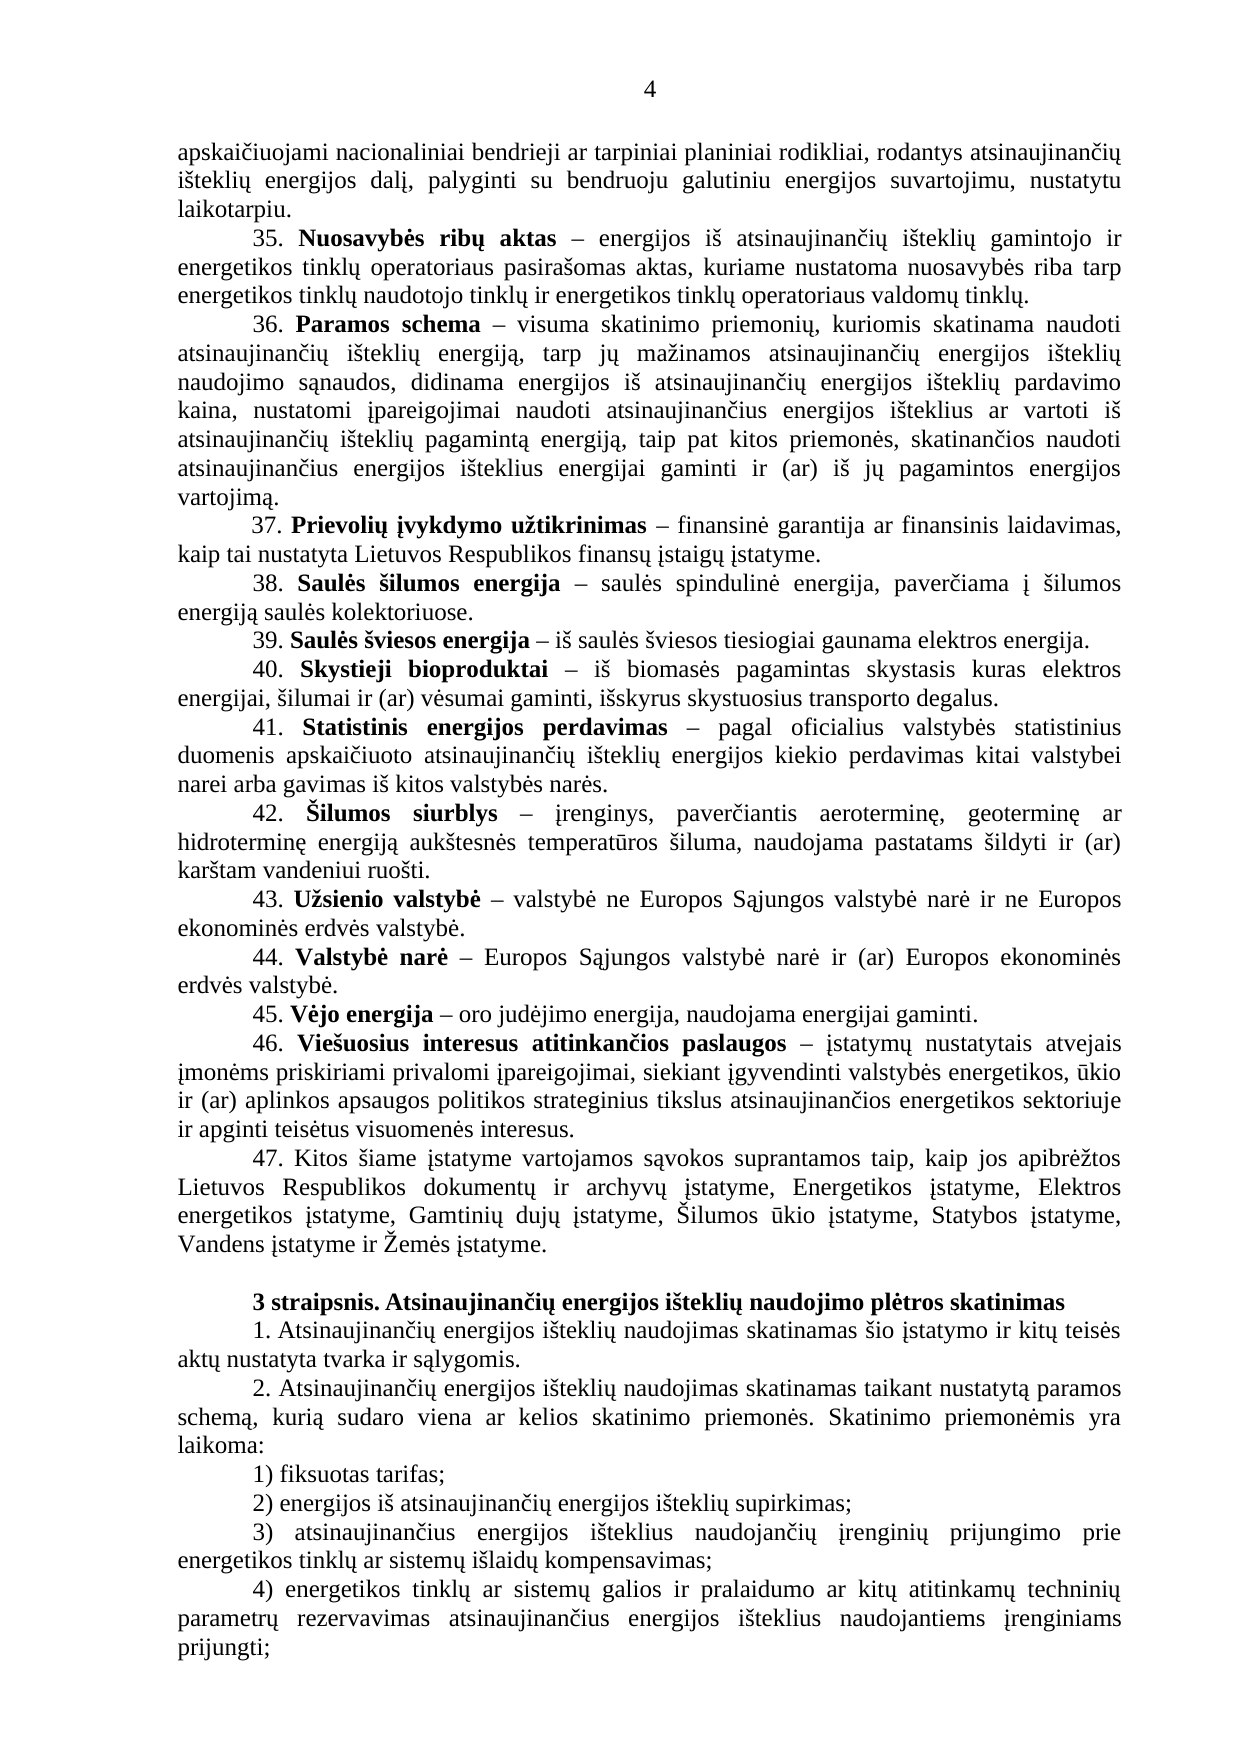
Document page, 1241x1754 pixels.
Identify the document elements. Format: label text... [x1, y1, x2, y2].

text 41. Statistinis energijos perdavimas – pagal oficialius valstybės statistinius duomenis apskaičiuoto atsinaujinančių išteklių energijos kiekio perdavimas kitai valstybei narei arba gavimas iš kitos valstybės narės. [177, 712, 1122, 798]
text 1. Atsinaujinančių energijos išteklių naudojimas skatinamas šio įstatymo ir kitų teisės aktų nustatyta tvarka ir sąlygomis. [177, 1315, 1122, 1373]
text 38. Saulės šilumos energija – saulės spindulinė energija, paverčiama į šilumos energiją saulės kolektoriuose. [177, 568, 1122, 625]
text 1) fiksuotas tarifas; [177, 1459, 1122, 1488]
text 36. Paramos schema – visuma skatinimo priemonių, kuriomis skatinama naudoti atsinaujinančių išteklių energiją, tarp jų mažinamos atsinaujinančių energijos išteklių naudojimo sąnaudos, didinama energijos iš atsinaujinančių energijos išteklių pardavimo kaina, nustatomi įpareigojimai naudoti atsinaujinančius energijos išteklius ar vartoti iš atsinaujinančių išteklių pagamintą energiją, taip pat kitos priemonės, skatinančios naudoti atsinaujinančius energijos išteklius energijai gaminti ir (ar) iš jų pagamintos energijos vartojimą. [177, 309, 1122, 510]
text 4) energetikos tinklų ar sistemų galios ir pralaidumo ar kitų atitinkamų techninių parametrų rezervavimas atsinaujinančius energijos išteklius naudojantiems įrenginiams prijungti; [177, 1574, 1122, 1660]
text 43. Užsienio valstybė – valstybė ne Europos Sąjungos valstybė narė ir ne Europos ekonominės erdvės valstybė. [177, 884, 1122, 942]
text 47. Kitos šiame įstatyme vartojamos sąvokos suprantamos taip, kaip jos apibrėžtos Lietuvos Respublikos dokumentų ir archyvų įstatyme, Energetikos įstatyme, Elektros energetikos įstatyme, Gamtinių dujų įstatyme, Šilumos ūkio įstatyme, Statybos įstatyme, Vandens įstatyme ir Žemės įstatyme. [177, 1143, 1122, 1258]
text 2) energijos iš atsinaujinančių energijos išteklių supirkimas; [177, 1488, 1122, 1517]
text 2. Atsinaujinančių energijos išteklių naudojimas skatinamas taikant nustatytą paramos schemą, kurią sudaro viena ar kelios skatinimo priemonės. Skatinimo priemonėmis yra laikoma: [177, 1373, 1122, 1459]
text apskaičiuojami nacionaliniai bendrieji ar tarpiniai planiniai rodikliai, rodantys atsinaujinančių išteklių energijos dalį, palyginti su bendruoju galutiniu energijos suvartojimu, nustatytu laikotarpiu. [177, 137, 1122, 223]
text 3 straipsnis. Atsinaujinančių energijos išteklių naudojimo plėtros skatinimas [177, 1287, 1122, 1315]
text 42. Šilumos siurblys – įrenginys, paverčiantis aeroterminę, geoterminę ar hidroterminę energiją aukštesnės temperatūros šiluma, naudojama pastatams šildyti ir (ar) karštam vandeniui ruošti. [177, 798, 1122, 884]
text 44. Valstybė narė – Europos Sąjungos valstybė narė ir (ar) Europos ekonominės erdvės valstybė. [177, 942, 1122, 999]
text 3) atsinaujinančius energijos išteklius naudojančių įrenginių prijungimo prie energetikos tinklų ar sistemų išlaidų kompensavimas; [177, 1517, 1122, 1574]
text 40. Skystieji bioproduktai – iš biomasės pagamintas skystasis kuras elektros energijai, šilumai ir (ar) vėsumai gaminti, išskyrus skystuosius transporto degalus. [177, 654, 1122, 712]
text 37. Prievolių įvykdymo užtikrinimas – finansinė garantija ar finansinis laidavimas, kaip tai nustatyta Lietuvos Respublikos finansų įstaigų įstatyme. [177, 510, 1122, 568]
text 45. Vėjo energija – oro judėjimo energija, naudojama energijai gaminti. [252, 999, 1122, 1028]
text 35. Nuosavybės ribų aktas – energijos iš atsinaujinančių išteklių gamintojo ir energetikos tinklų operatoriaus pasirašomas aktas, kuriame nustatoma nuosavybės riba tarp energetikos tinklų naudotojo tinklų ir energetikos tinklų operatoriaus valdomų tinklų. [177, 223, 1122, 309]
text 46. Viešuosius interesus atitinkančios paslaugos – įstatymų nustatytais atvejais įmonėms priskiriami privalomi įpareigojimai, siekiant įgyvendinti valstybės energetikos, ūkio ir (ar) aplinkos apsaugos politikos strateginius tikslus atsinaujinančios energetikos sektoriuje ir apginti teisėtus visuomenės interesus. [177, 1028, 1122, 1143]
text 39. Saulės šviesos energija – iš saulės šviesos tiesiogiai gaunama elektros energija. [252, 625, 1122, 654]
